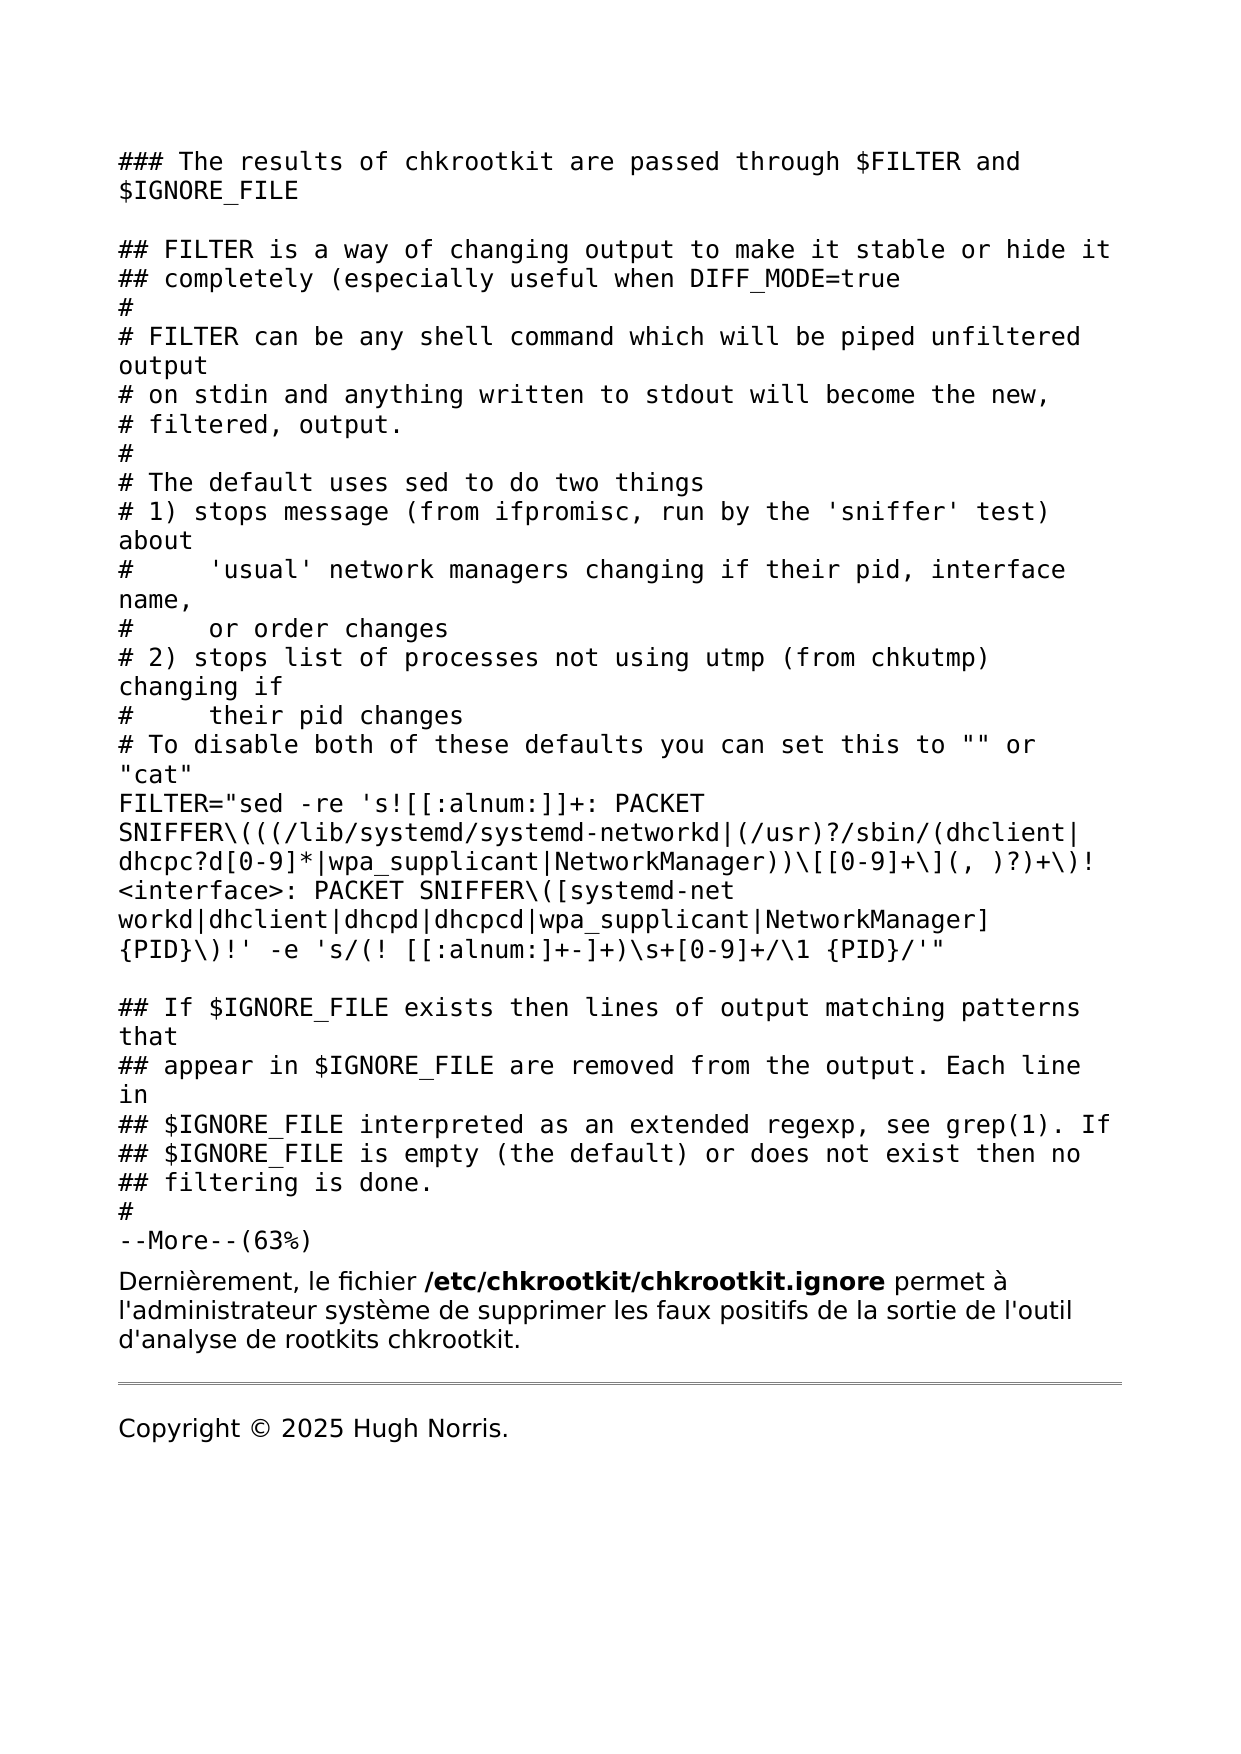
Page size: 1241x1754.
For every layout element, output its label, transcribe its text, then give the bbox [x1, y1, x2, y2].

text Dernièrement, le fichier /etc/chkrootkit/chkrootkit.ignore permet à l'administrateur système de supprimer les faux positifs de la sortie de l'outil d'analyse de rootkits chkrootkit. [118, 1267, 1122, 1355]
text Copyright © 2025 Hugh Norris. [118, 1414, 1122, 1443]
text ### The results of chkrootkit are passed through $FILTER and $IGNORE_FILE ## FILTER is a way of changing output to make it stable or hide it ## completely (especially useful when DIFF_MODE=true # # FILTER can be any shell command which will be piped unfiltered output # on stdin and anything written to stdout will become the new, # filtered, output. # # The default uses sed to do two things # 1) stops message (from ifpromisc, run by the 'sniffer' test) about # 'usual' network managers changing if their pid, interface name, # or order changes # 2) stops list of processes not using utmp (from chkutmp) changing if # their pid changes # To disable both of these defaults you can set this to "" or "cat" FILTER="sed -re 's![[:alnum:]]+: PACKET SNIFFER\(((/lib/systemd/systemd-networkd|(/usr)?/sbin/(dhclient|dhcpc?d[0-9]*|wpa_supplicant|NetworkManager))\[[0-9]+\](, )?)+\)!<interface>: PACKET SNIFFER\([systemd-net workd|dhclient|dhcpd|dhcpcd|wpa_supplicant|NetworkManager]{PID}\)!' -e 's/(! [[:alnum:]+-]+)\s+[0-9]+/\1 {PID}/'" ## If $IGNORE_FILE exists then lines of output matching patterns that ## appear in $IGNORE_FILE are removed from the output. Each line in ## $IGNORE_FILE interpreted as an extended regexp, see grep(1). If ## $IGNORE_FILE is empty (the default) or does not exist then no ## filtering is done. # --More--(63%) [118, 118, 1122, 1256]
